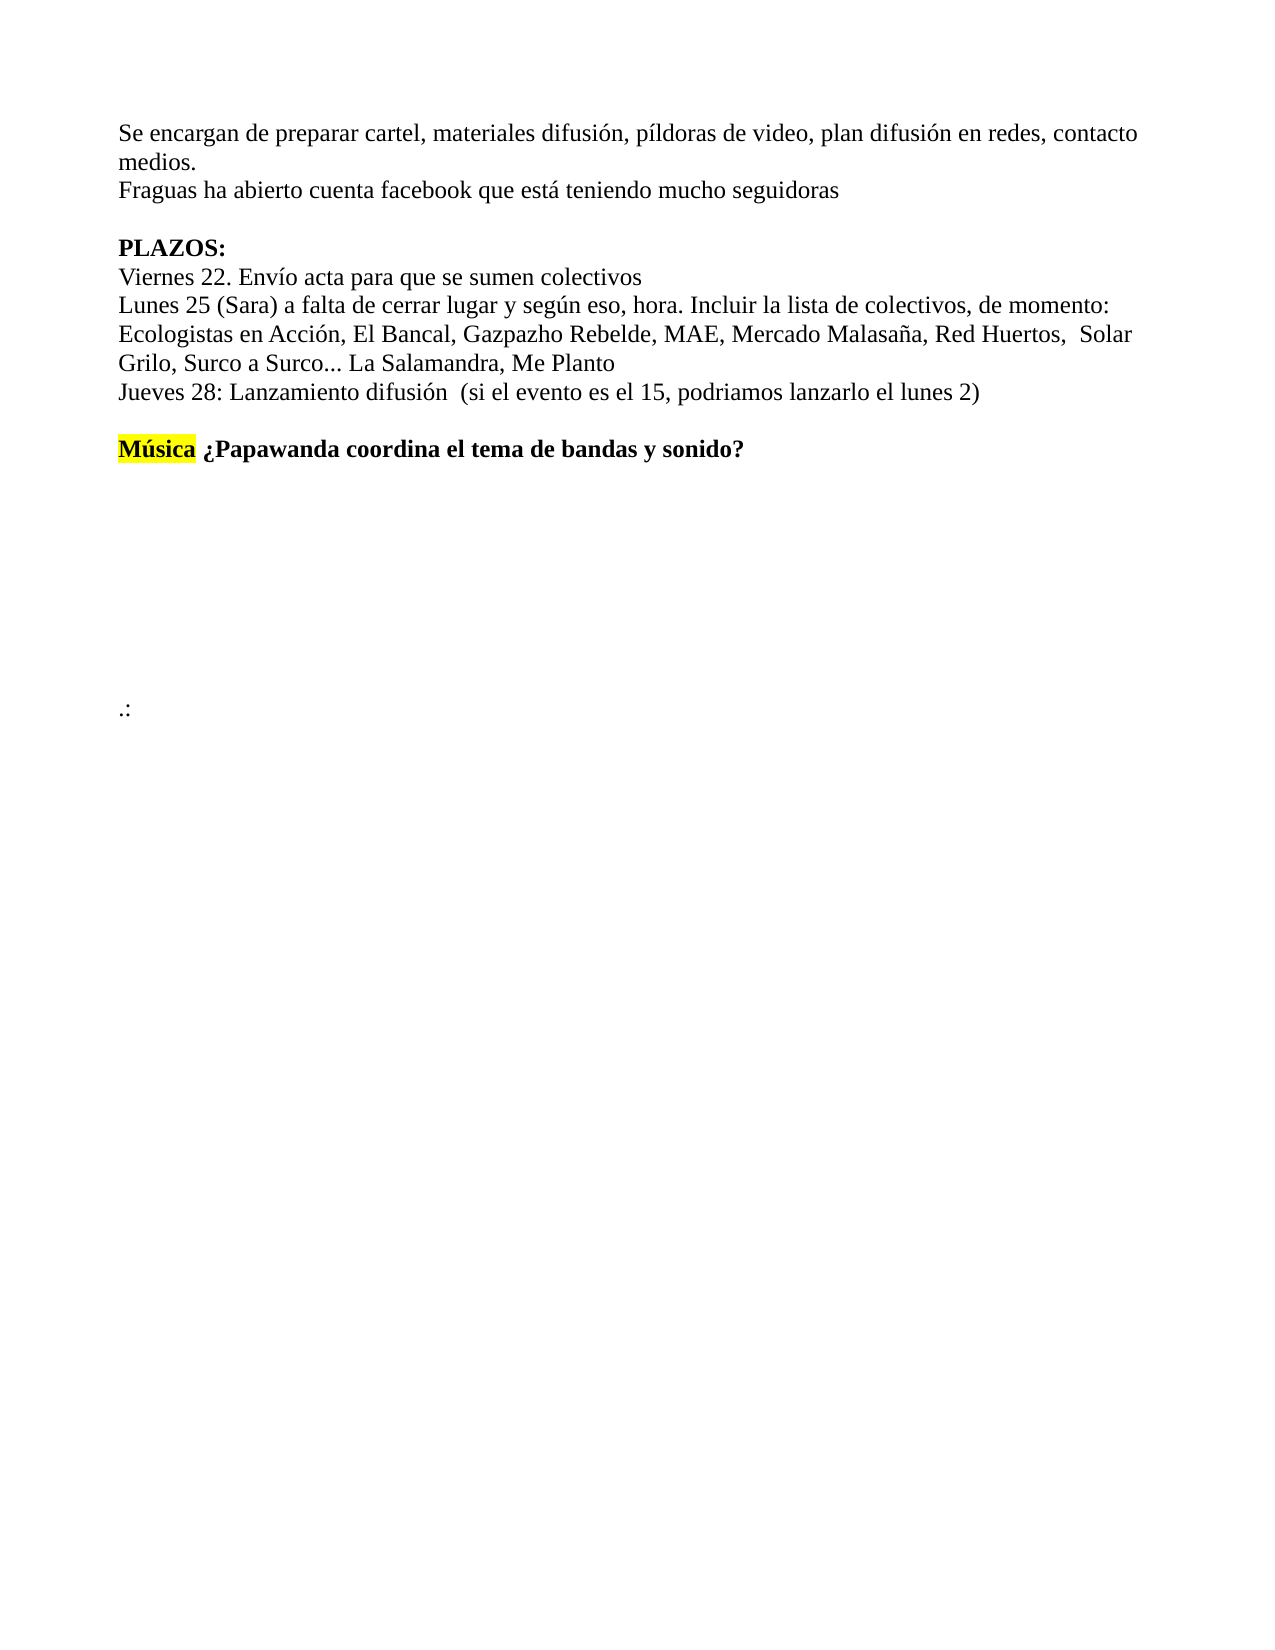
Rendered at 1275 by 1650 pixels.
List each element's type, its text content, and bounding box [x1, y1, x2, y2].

text Música ¿Papawanda coordina el tema de bandas y sonido? [118, 434, 1157, 463]
text Lunes 25 (Sara) a falta de cerrar lugar y según eso, hora. Incluir la lista de colectivos, de momento: Ecologistas en Acción, El Bancal, Gazpazho Rebelde, MAE, Mercado Malasaña, Red Huertos, Solar Grilo, Surco a Surco... La Salamandra, Me Planto [118, 291, 1157, 377]
text PLAZOS: [118, 233, 1157, 262]
text Jueves 28: Lanzamiento difusión (si el evento es el 15, podriamos lanzarlo el lunes 2) [118, 377, 1157, 406]
text Fraguas ha abierto cuenta facebook que está teniendo mucho seguidoras [118, 176, 1157, 204]
text Viernes 22. Envío acta para que se sumen colectivos [118, 262, 1157, 291]
text .: [118, 693, 1157, 722]
text Se encargan de preparar cartel, materiales difusión, píldoras de video, plan difusión en redes, contacto medios. [118, 118, 1157, 176]
